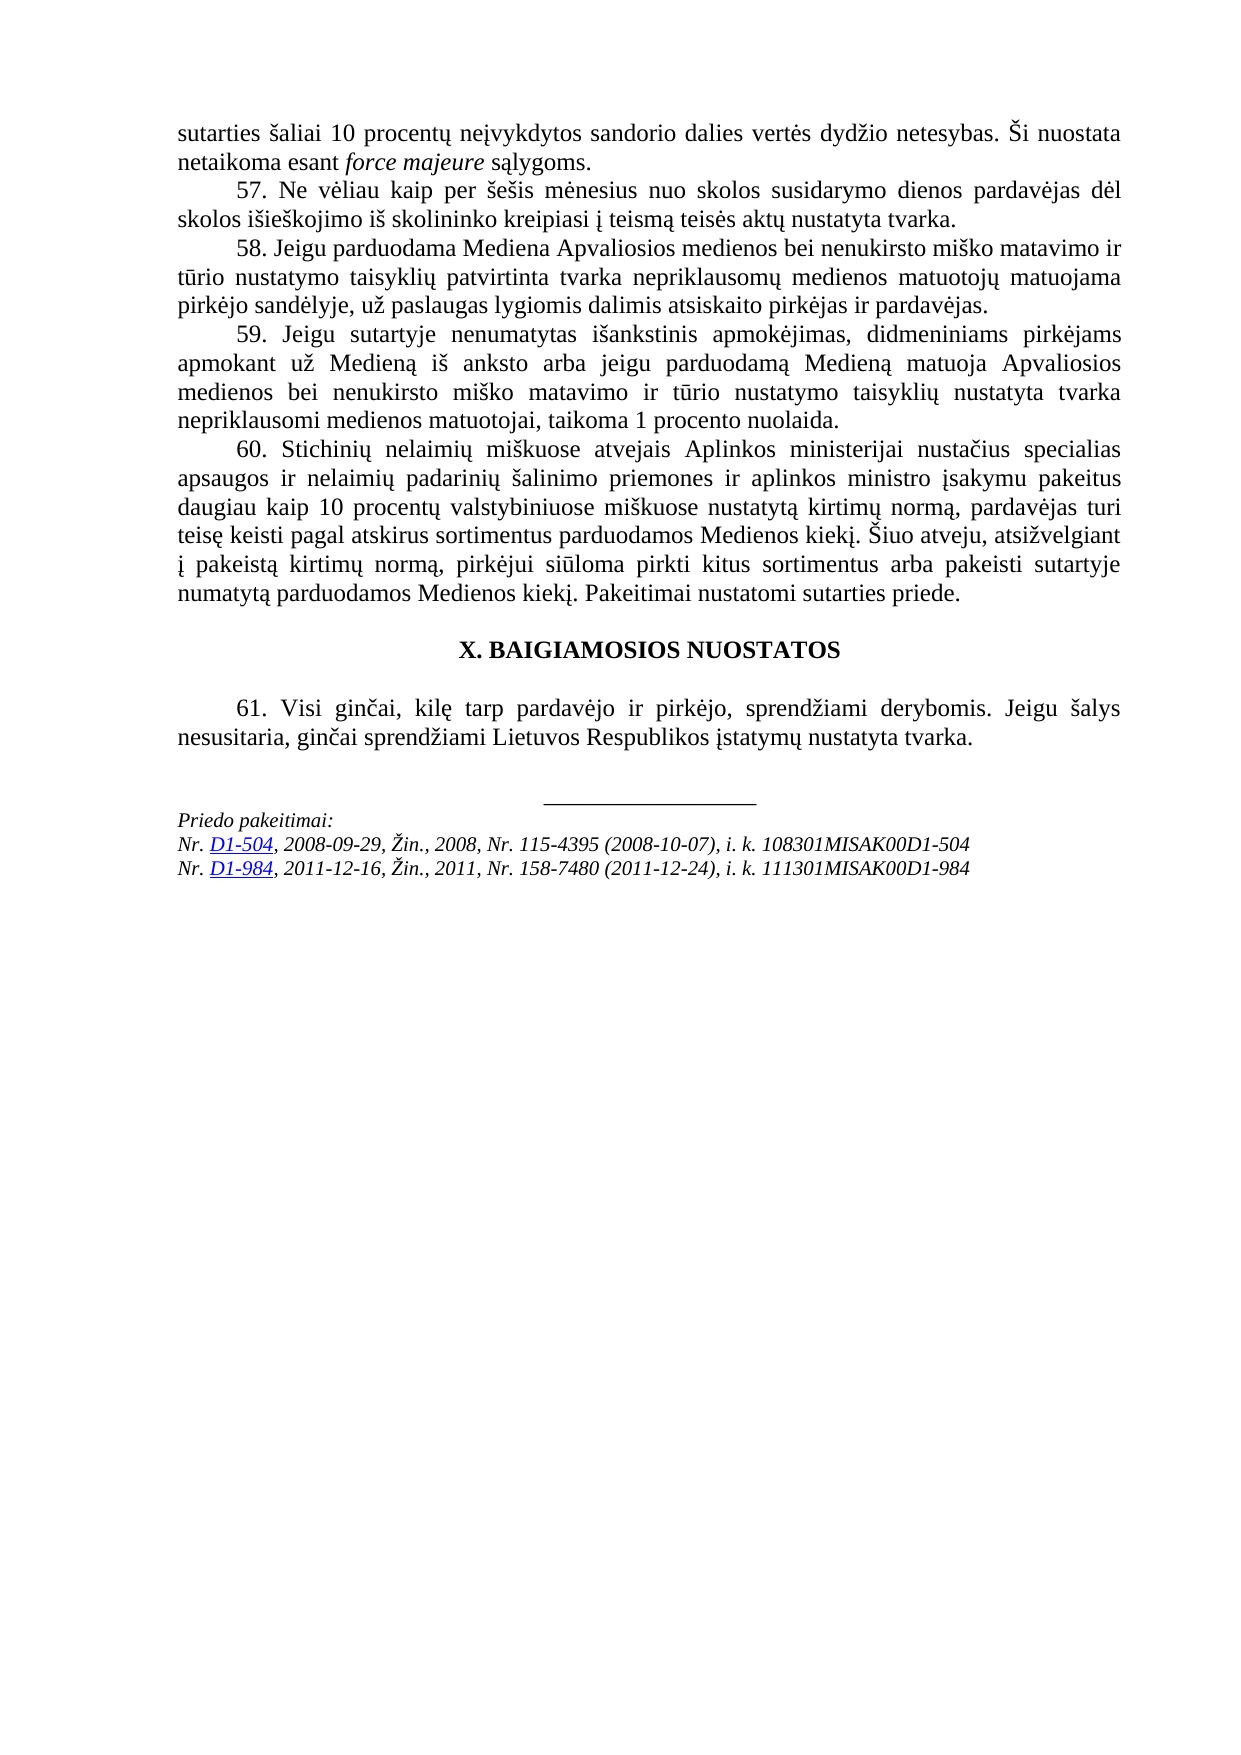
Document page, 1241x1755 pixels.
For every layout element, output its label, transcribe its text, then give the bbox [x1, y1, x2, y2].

text Priedo pakeitimai: [177, 808, 1122, 832]
text _________________ [177, 779, 1122, 808]
text 60. Stichinių nelaimių miškuose atvejais Aplinkos ministerijai nustačius specialias apsaugos ir nelaimių padarinių šalinimo priemones ir aplinkos ministro įsakymu pakeitus daugiau kaip 10 procentų valstybiniuose miškuose nustatytą kirtimų normą, pardavėjas turi teisę keisti pagal atskirus sortimentus parduodamos Medienos kiekį. Šiuo atveju, atsižvelgiant į pakeistą kirtimų normą, pirkėjui siūloma pirkti kitus sortimentus arba pakeisti sutartyje numatytą parduodamos Medienos kiekį. Pakeitimai nustatomi sutarties priede. [177, 434, 1122, 607]
text 59. Jeigu sutartyje nenumatytas išankstinis apmokėjimas, didmeniniams pirkėjams apmokant už Medieną iš anksto arba jeigu parduodamą Medieną matuoja Apvaliosios medienos bei nenukirsto miško matavimo ir tūrio nustatymo taisyklių nustatyta tvarka nepriklausomi medienos matuotojai, taikoma 1 procento nuolaida. [177, 319, 1122, 434]
text Nr. D1-984, 2011-12-16, Žin., 2011, Nr. 158-7480 (2011-12-24), i. k. 111301MISAK00D1-984 [177, 856, 1122, 880]
text sutarties šaliai 10 procentų neįvykdytos sandorio dalies vertės dydžio netesybas. Ši nuostata netaikoma esant force majeure sąlygoms. [177, 118, 1122, 176]
text Nr. D1-504, 2008-09-29, Žin., 2008, Nr. 115-4395 (2008-10-07), i. k. 108301MISAK00D1-504 [177, 832, 1122, 856]
text 57. Ne vėliau kaip per šešis mėnesius nuo skolos susidarymo dienos pardavėjas dėl skolos išieškojimo iš skolininko kreipiasi į teismą teisės aktų nustatyta tvarka. [177, 176, 1122, 233]
text 61. Visi ginčai, kilę tarp pardavėjo ir pirkėjo, sprendžiami derybomis. Jeigu šalys nesusitaria, ginčai sprendžiami Lietuvos Respublikos įstatymų nustatyta tvarka. [177, 693, 1122, 751]
text 58. Jeigu parduodama Mediena Apvaliosios medienos bei nenukirsto miško matavimo ir tūrio nustatymo taisyklių patvirtinta tvarka nepriklausomų medienos matuotojų matuojama pirkėjo sandėlyje, už paslaugas lygiomis dalimis atsiskaito pirkėjas ir pardavėjas. [177, 233, 1122, 319]
text X. BAIGIAMOSIOS NUOSTATOS [177, 636, 1122, 664]
